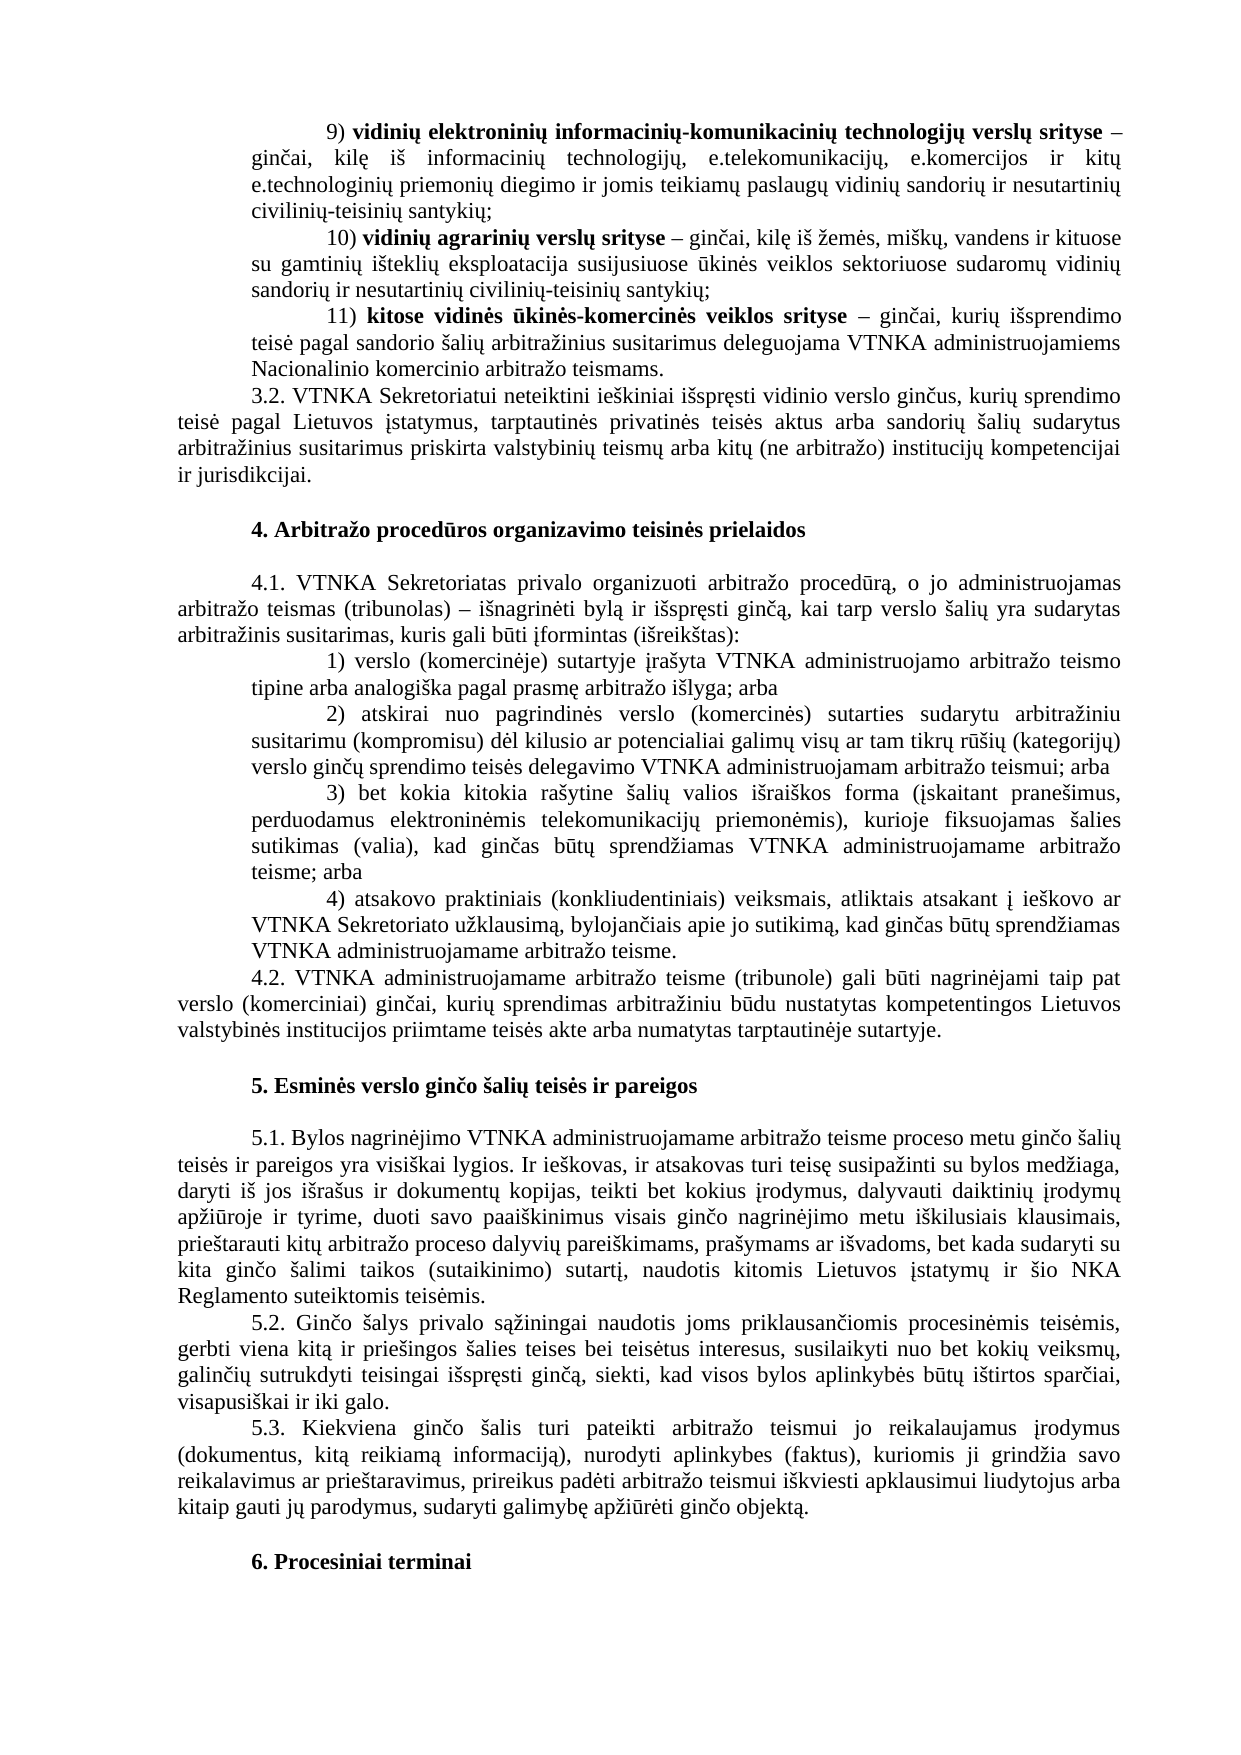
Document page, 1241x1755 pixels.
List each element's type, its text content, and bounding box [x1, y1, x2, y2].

text 2) atskirai nuo pagrindinės verslo (komercinės) sutarties sudarytu arbitražiniu susitarimu (kompromisu) dėl kilusio ar potencialiai galimų visų ar tam tikrų rūšių (kategorijų) verslo ginčų sprendimo teisės delegavimo VTNKA administruojamam arbitražo teismui; arba [251, 700, 1122, 779]
text 4.1. VTNKA Sekretoriatas privalo organizuoti arbitražo procedūrą, o jo administruojamas arbitražo teismas (tribunolas) – išnagrinėti bylą ir išspręsti ginčą, kai tarp verslo šalių yra sudarytas arbitražinis susitarimas, kuris gali būti įformintas (išreikštas): [177, 568, 1122, 648]
text 9) vidinių elektroninių informacinių-komunikacinių technologijų verslų srityse – ginčai, kilę iš informacinių technologijų, e.telekomunikacijų, e.komercijos ir kitų e.technologinių priemonių diegimo ir jomis teikiamų paslaugų vidinių sandorių ir nesutartinių civilinių-teisinių santykių; [251, 118, 1122, 223]
text 1) verslo (komercinėje) sutartyje įrašyta VTNKA administruojamo arbitražo teismo tipine arba analogiška pagal prasmę arbitražo išlyga; arba [251, 648, 1122, 700]
text 3) bet kokia kitokia rašytine šalių valios išraiškos forma (įskaitant pranešimus, perduodamus elektroninėmis telekomunikacijų priemonėmis), kurioje fiksuojamas šalies sutikimas (valia), kad ginčas būtų sprendžiamas VTNKA administruojamame arbitražo teisme; arba [251, 779, 1122, 885]
text 5. Esminės verslo ginčo šalių teisės ir pareigos [177, 1072, 1122, 1098]
text 11) kitose vidinės ūkinės-komercinės veiklos srityse – ginčai, kurių išsprendimo teisė pagal sandorio šalių arbitražinius susitarimus deleguojama VTNKA administruojamiems Nacionalinio komercinio arbitražo teismams. [251, 303, 1122, 382]
text 4.2. VTNKA administruojamame arbitražo teisme (tribunole) gali būti nagrinėjami taip pat verslo (komerciniai) ginčai, kurių sprendimas arbitražiniu būdu nustatytas kompetentingos Lietuvos valstybinės institucijos priimtame teisės akte arba numatytas tarptautinėje sutartyje. [177, 964, 1122, 1043]
text 5.3. Kiekviena ginčo šalis turi pateikti arbitražo teismui jo reikalaujamus įrodymus (dokumentus, kitą reikiamą informaciją), nurodyti aplinkybes (faktus), kuriomis ji grindžia savo reikalavimus ar prieštaravimus, prireikus padėti arbitražo teismui iškviesti apklausimui liudytojus arba kitaip gauti jų parodymus, sudaryti galimybę apžiūrėti ginčo objektą. [177, 1414, 1122, 1520]
text 5.1. Bylos nagrinėjimo VTNKA administruojamame arbitražo teisme proceso metu ginčo šalių teisės ir pareigos yra visiškai lygios. Ir ieškovas, ir atsakovas turi teisę susipažinti su bylos medžiaga, daryti iš jos išrašus ir dokumentų kopijas, teikti bet kokius įrodymus, dalyvauti daiktinių įrodymų apžiūroje ir tyrime, duoti savo paaiškinimus visais ginčo nagrinėjimo metu iškilusiais klausimais, prieštarauti kitų arbitražo proceso dalyvių pareiškimams, prašymams ar išvadoms, bet kada sudaryti su kita ginčo šalimi taikos (sutaikinimo) sutartį, naudotis kitomis Lietuvos įstatymų ir šio NKA Reglamento suteiktomis teisėmis. [177, 1124, 1122, 1309]
text 4. Arbitražo procedūros organizavimo teisinės prielaidos [177, 516, 1122, 542]
text 5.2. Ginčo šalys privalo sąžiningai naudotis joms priklausančiomis procesinėmis teisėmis, gerbti viena kitą ir priešingos šalies teises bei teisėtus interesus, susilaikyti nuo bet kokių veiksmų, galinčių sutrukdyti teisingai išspręsti ginčą, siekti, kad visos bylos aplinkybės būtų ištirtos sparčiai, visapusiškai ir iki galo. [177, 1309, 1122, 1414]
text 10) vidinių agrarinių verslų srityse – ginčai, kilę iš žemės, miškų, vandens ir kituose su gamtinių išteklių eksploatacija susijusiuose ūkinės veiklos sektoriuose sudaromų vidinių sandorių ir nesutartinių civilinių-teisinių santykių; [251, 223, 1122, 303]
text 3.2. VTNKA Sekretoriatui neteiktini ieškiniai išspręsti vidinio verslo ginčus, kurių sprendimo teisė pagal Lietuvos įstatymus, tarptautinės privatinės teisės aktus arba sandorių šalių sudarytus arbitražinius susitarimus priskirta valstybinių teismų arba kitų (ne arbitražo) institucijų kompetencijai ir jurisdikcijai. [177, 382, 1122, 487]
text 6. Procesiniai terminai [177, 1548, 1122, 1575]
text 4) atsakovo praktiniais (konkliudentiniais) veiksmais, atliktais atsakant į ieškovo ar VTNKA Sekretoriato užklausimą, bylojančiais apie jo sutikimą, kad ginčas būtų sprendžiamas VTNKA administruojamame arbitražo teisme. [251, 885, 1122, 964]
